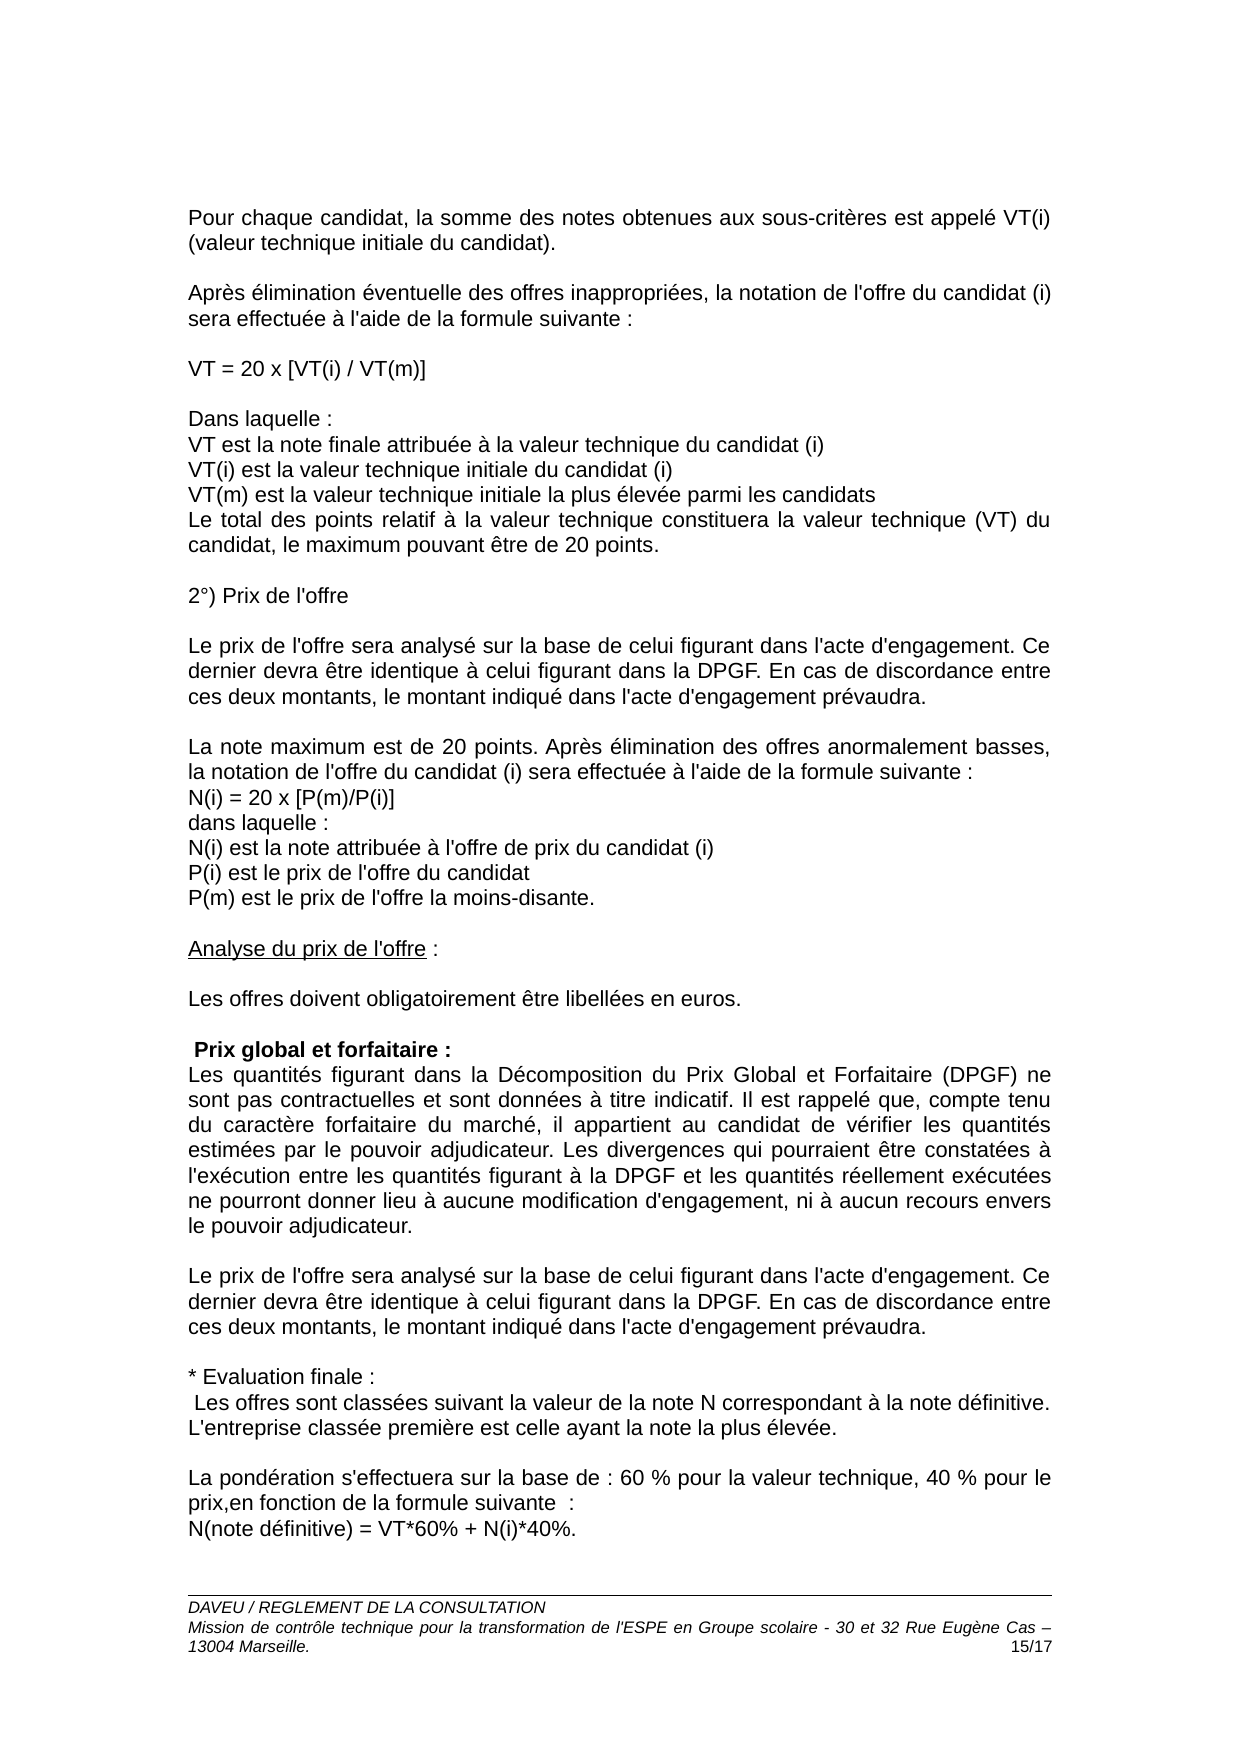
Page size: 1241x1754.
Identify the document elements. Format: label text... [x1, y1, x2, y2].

text VT(m) est la valeur technique initiale la plus élevée parmi les candidats [188, 482, 1052, 507]
text Dans laquelle : [188, 406, 1052, 431]
text Analyse du prix de l'offre : [188, 936, 1052, 961]
text Pour chaque candidat, la somme des notes obtenues aux sous-critères est appelé VT(i) (valeur technique initiale du candidat). [188, 204, 1052, 255]
text * Evaluation finale : [188, 1364, 1052, 1389]
text P(i) est le prix de l'offre du candidat [188, 860, 1052, 885]
text P(m) est le prix de l'offre la moins-disante. [188, 885, 1052, 910]
text 2°) Prix de l'offre [188, 583, 1052, 608]
text VT est la note finale attribuée à la valeur technique du candidat (i) [188, 431, 1052, 457]
text Les quantités figurant dans la Décomposition du Prix Global et Forfaitaire (DPGF) ne sont pas contractuelles et sont données à titre indicatif. Il est rappelé que, compte tenu du caractère forfaitaire du marché, il appartient au candidat de vérifier les quantités estimées par le pouvoir adjudicateur. Les divergences qui pourraient être constatées à l'exécution entre les quantités figurant à la DPGF et les quantités réellement exécutées ne pourront donner lieu à aucune modification d'engagement, ni à aucun recours envers le pouvoir adjudicateur. [188, 1062, 1052, 1238]
text Le total des points relatif à la valeur technique constituera la valeur technique (VT) du candidat, le maximum pouvant être de 20 points. [188, 507, 1052, 557]
text Les offres doivent obligatoirement être libellées en euros. [188, 986, 1052, 1011]
text VT = 20 x [VT(i) / VT(m)] [188, 356, 1052, 381]
text Prix global et forfaitaire : [188, 1036, 1052, 1062]
text N(note définitive) = VT*60% + N(i)*40%. [188, 1515, 1052, 1541]
text Les offres sont classées suivant la valeur de la note N correspondant à la note définitive. L'entreprise classée première est celle ayant la note la plus élevée. [188, 1389, 1052, 1440]
text dans laquelle : [188, 809, 1052, 835]
text N(i) = 20 x [P(m)/P(i)] [188, 784, 1052, 809]
text Après élimination éventuelle des offres inappropriées, la notation de l'offre du candidat (i) sera effectuée à l'aide de la formule suivante : [188, 280, 1052, 331]
text Le prix de l'offre sera analysé sur la base de celui figurant dans l'acte d'engagement. Ce dernier devra être identique à celui figurant dans la DPGF. En cas de discordance entre ces deux montants, le montant indiqué dans l'acte d'engagement prévaudra. [188, 633, 1052, 709]
text Le prix de l'offre sera analysé sur la base de celui figurant dans l'acte d'engagement. Ce dernier devra être identique à celui figurant dans la DPGF. En cas de discordance entre ces deux montants, le montant indiqué dans l'acte d'engagement prévaudra. [188, 1263, 1052, 1339]
text N(i) est la note attribuée à l'offre de prix du candidat (i) [188, 835, 1052, 860]
text VT(i) est la valeur technique initiale du candidat (i) [188, 457, 1052, 482]
text La pondération s'effectuera sur la base de : 60 % pour la valeur technique, 40 % pour le prix,en fonction de la formule suivante : [188, 1465, 1052, 1515]
text La note maximum est de 20 points. Après élimination des offres anormalement basses, la notation de l'offre du candidat (i) sera effectuée à l'aide de la formule suivante : [188, 734, 1052, 784]
